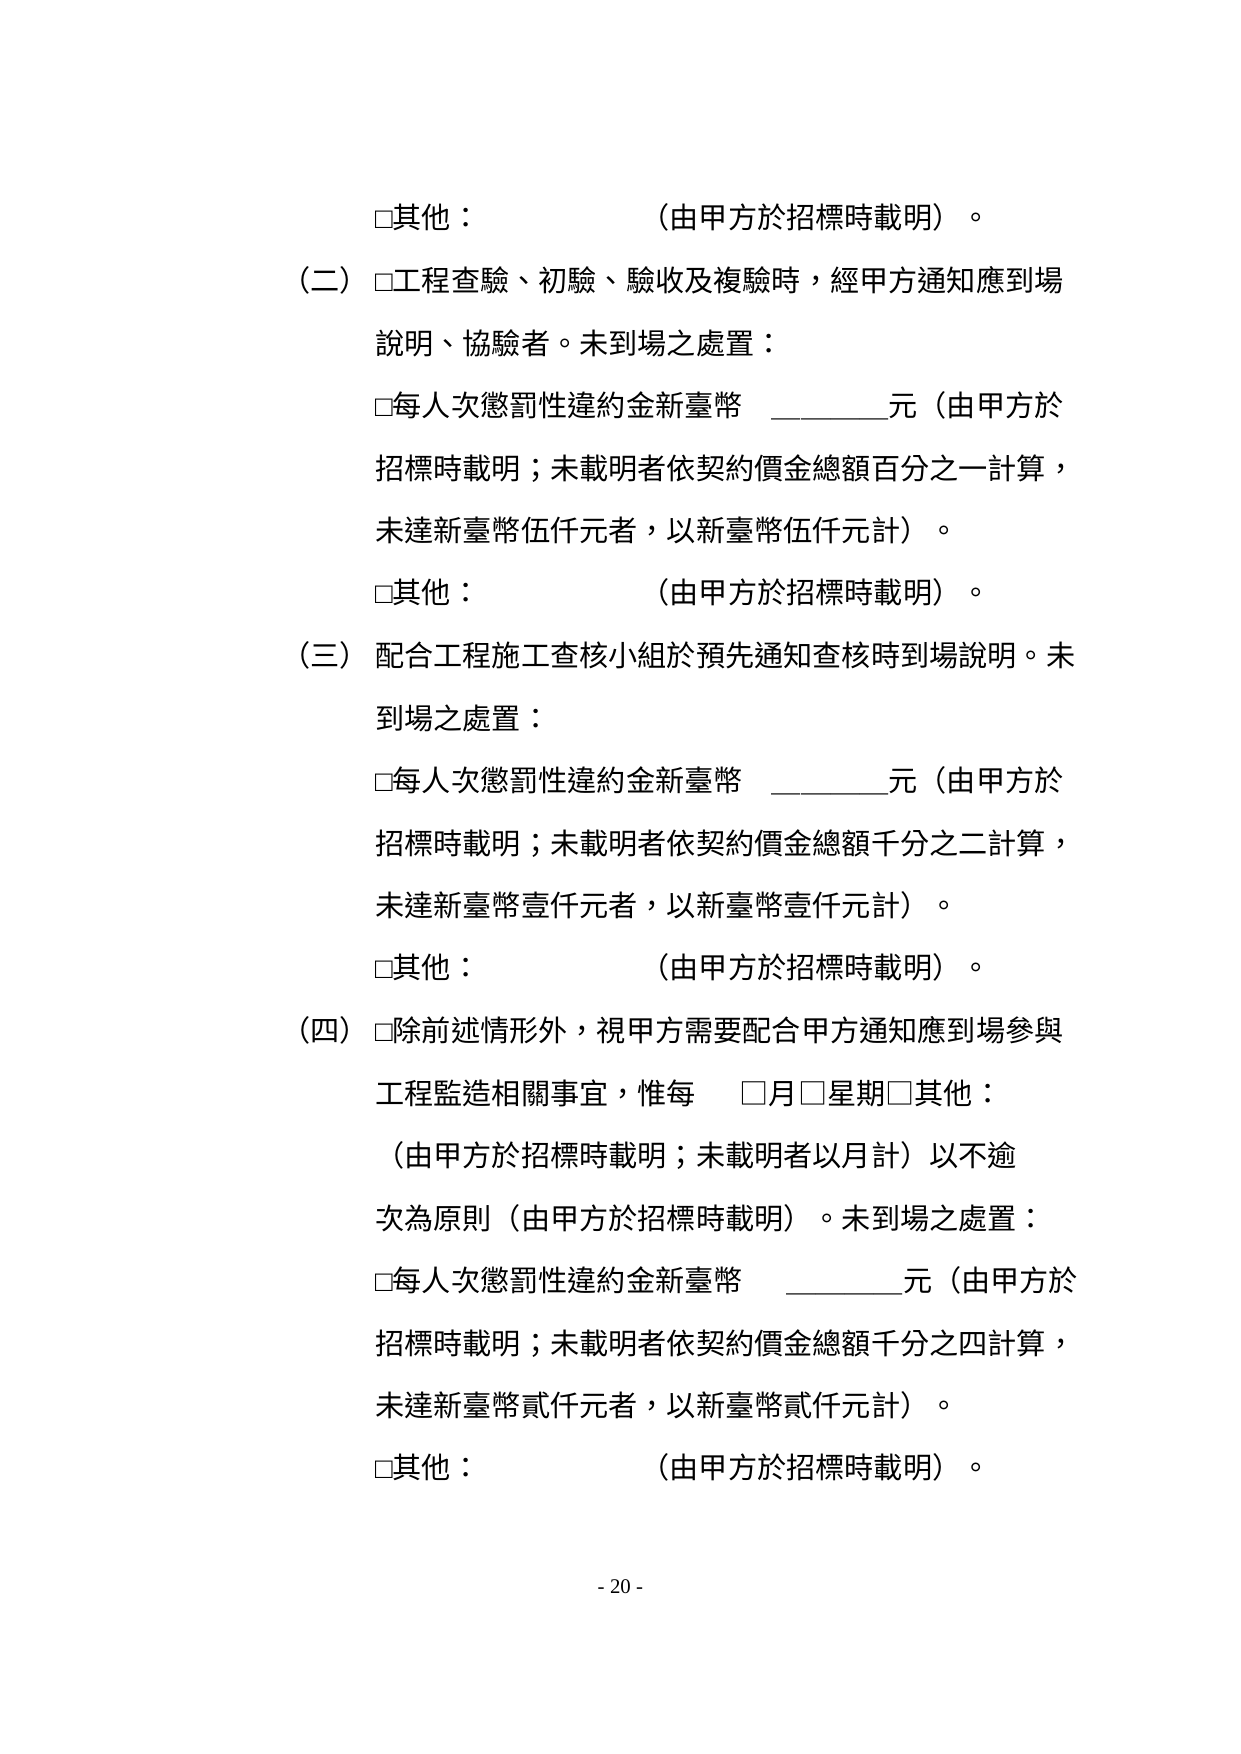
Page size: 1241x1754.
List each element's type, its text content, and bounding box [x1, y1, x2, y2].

text □每人次懲罰性違約金新臺幣 ＿＿＿＿元（由甲方於招標時載明；未載明者依契約價金總額百分之一計算，未達新臺幣伍仟元者，以新臺幣伍仟元計）。 [375, 362, 1078, 550]
text □其他： （由甲方於招標時載明）。 [375, 175, 1078, 237]
text □每人次懲罰性違約金新臺幣 ＿＿＿＿元（由甲方於招標時載明；未載明者依契約價金總額千分之二計算，未達新臺幣壹仟元者，以新臺幣壹仟元計）。 [375, 737, 1078, 925]
text （三） 配合工程施工查核小組於預先通知查核時到場說明。未到場之處置： [281, 612, 1078, 737]
text □其他： （由甲方於招標時載明）。 [375, 550, 1078, 612]
text （四） □除前述情形外，視甲方需要配合甲方通知應到場參與工程監造相關事宜，惟每 □月□星期□其他： （由甲方於招標時載明；未載明者以月計）以不逾 次為原則（由甲方於招標時載明）。未到場之處置： [281, 987, 1078, 1237]
text （二） □工程查驗、初驗、驗收及複驗時，經甲方通知應到場說明、協驗者。未到場之處置： [281, 237, 1078, 362]
text □其他： （由甲方於招標時載明）。 [375, 925, 1078, 987]
text □每人次懲罰性違約金新臺幣 ＿＿＿＿元（由甲方於招標時載明；未載明者依契約價金總額千分之四計算，未達新臺幣貳仟元者，以新臺幣貳仟元計）。 [375, 1237, 1078, 1425]
text □其他： （由甲方於招標時載明）。 [375, 1425, 1078, 1487]
